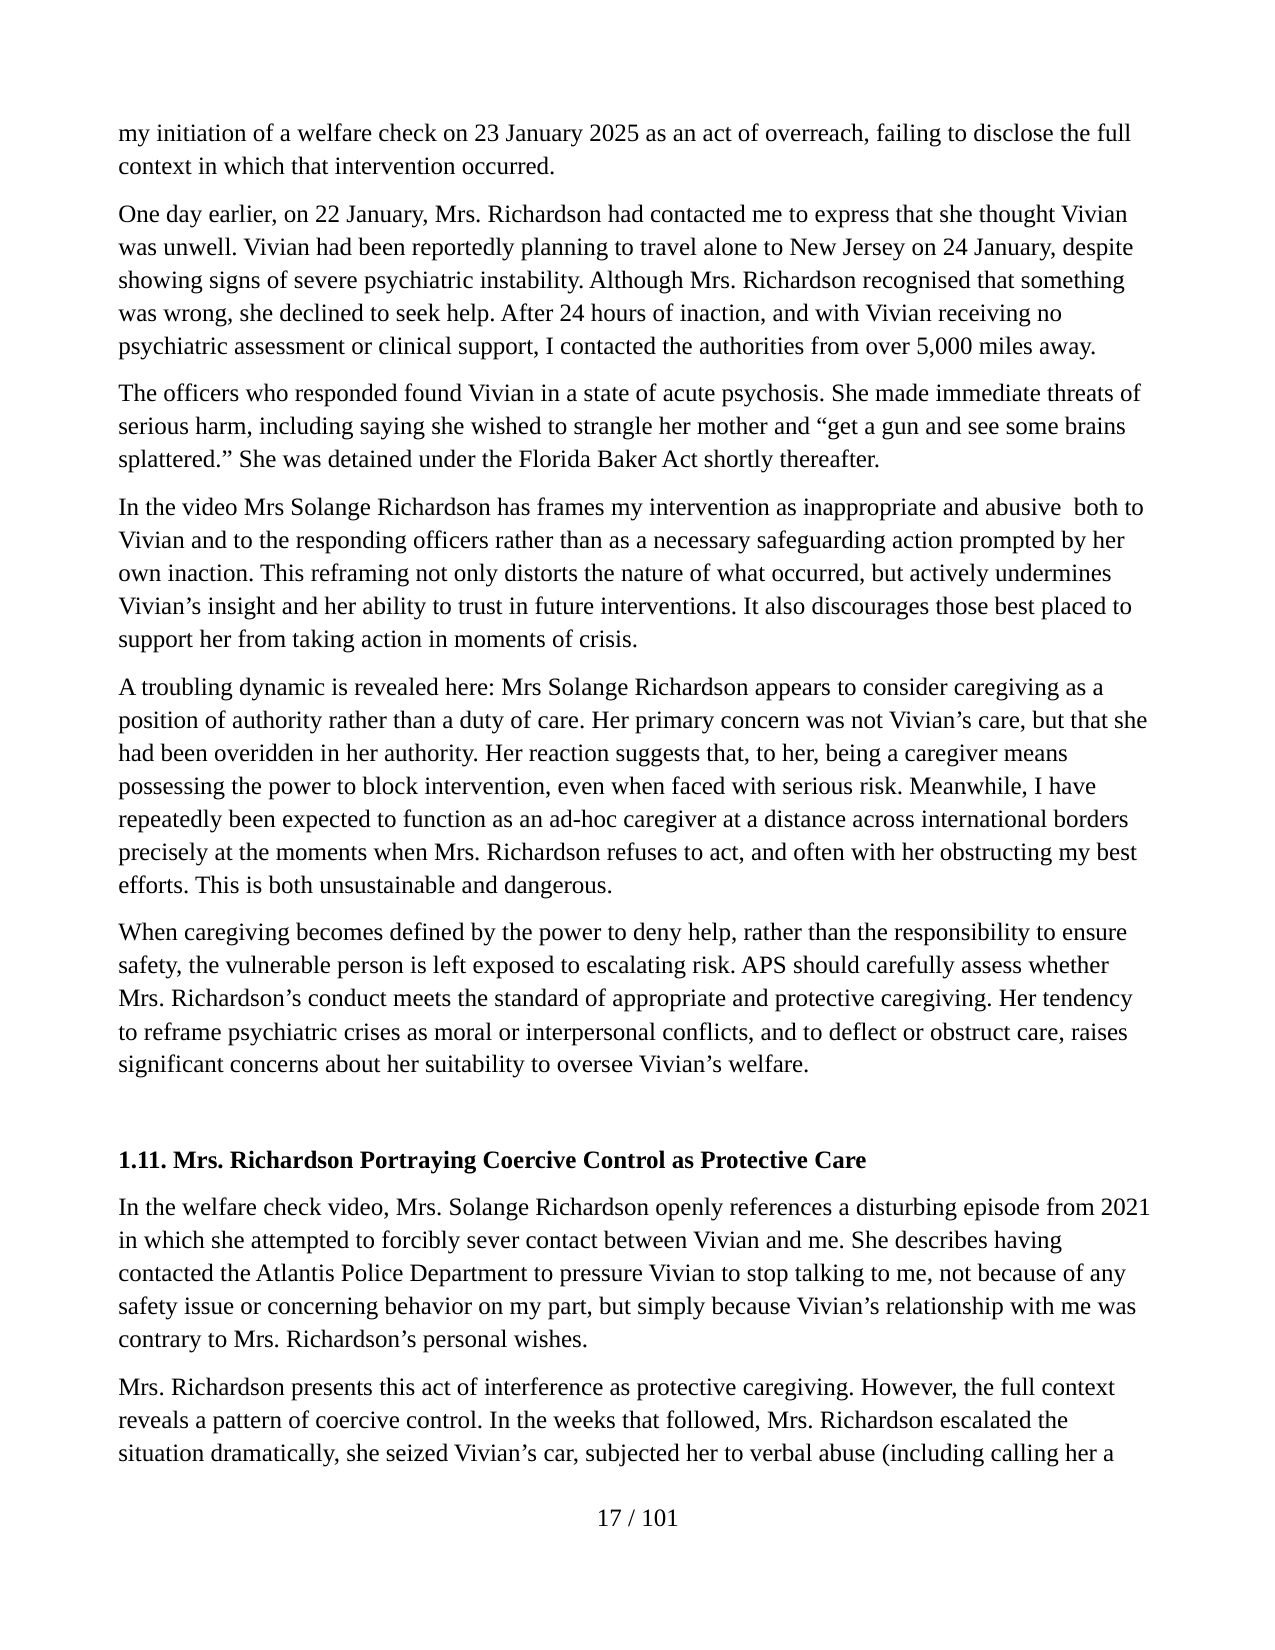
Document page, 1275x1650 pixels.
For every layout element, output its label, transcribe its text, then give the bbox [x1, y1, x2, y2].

text One day earlier, on 22 January, Mrs. Richardson had contacted me to express that she thought Vivian was unwell. Vivian had been reportedly planning to travel alone to New Jersey on 24 January, despite showing signs of severe psychiatric instability. Although Mrs. Richardson recognised that something was wrong, she declined to seek help. After 24 hours of inaction, and with Vivian receiving no psychiatric assessment or clinical support, I contacted the authorities from over 5,000 miles away. [118, 199, 1157, 359]
text The officers who responded found Vivian in a state of acute psychosis. She made immediate threats of serious harm, including saying she wished to strangle her mother and “get a gun and see some brains splattered.” She was detained under the Florida Baker Act shortly thereafter. [118, 378, 1157, 473]
text 1.11. Mrs. Richardson Portraying Coercive Control as Protective Care [118, 1145, 1157, 1173]
text A troubling dynamic is revealed here: Mrs Solange Richardson appears to consider caregiving as a position of authority rather than a duty of care. Her primary concern was not Vivian’s care, but that she had been overidden in her authority. Her reaction suggests that, to her, being a caregiver means possessing the power to block intervention, even when faced with serious risk. Meanwhile, I have repeatedly been expected to function as an ad-hoc caregiver at a distance across international borders precisely at the moments when Mrs. Richardson refuses to act, and often with her obstructing my best efforts. This is both unsustainable and dangerous. [118, 672, 1157, 899]
text In the video Mrs Solange Richardson has frames my intervention as inappropriate and abusive both to Vivian and to the responding officers rather than as a necessary safeguarding action prompted by her own inaction. This reframing not only distorts the nature of what occurred, but actively undermines Vivian’s insight and her ability to trust in future interventions. It also discourages those best placed to support her from taking action in moments of crisis. [118, 492, 1157, 653]
text my initiation of a welfare check on 23 January 2025 as an act of overreach, failing to disclose the full context in which that intervention occurred. [118, 118, 1157, 180]
text When caregiving becomes defined by the power to deny help, rather than the responsibility to ensure safety, the vulnerable person is left exposed to escalating risk. APS should carefully assess whether Mrs. Richardson’s conduct meets the standard of appropriate and protective caregiving. Her tendency to reframe psychiatric crises as moral or interpersonal conflicts, and to deflect or obstruct care, raises significant concerns about her suitability to oversee Vivian’s welfare. [118, 917, 1157, 1078]
text In the welfare check video, Mrs. Solange Richardson openly references a disturbing episode from 2021 in which she attempted to forcibly sever contact between Vivian and me. She describes having contacted the Atlantis Police Department to pressure Vivian to stop talking to me, not because of any safety issue or concerning behavior on my part, but simply because Vivian’s relationship with me was contrary to Mrs. Richardson’s personal wishes. [118, 1192, 1157, 1353]
text Mrs. Richardson presents this act of interference as protective caregiving. However, the full context reveals a pattern of coercive control. In the weeks that followed, Mrs. Richardson escalated the situation dramatically, she seized Vivian’s car, subjected her to verbal abuse (including calling her a [118, 1372, 1157, 1467]
